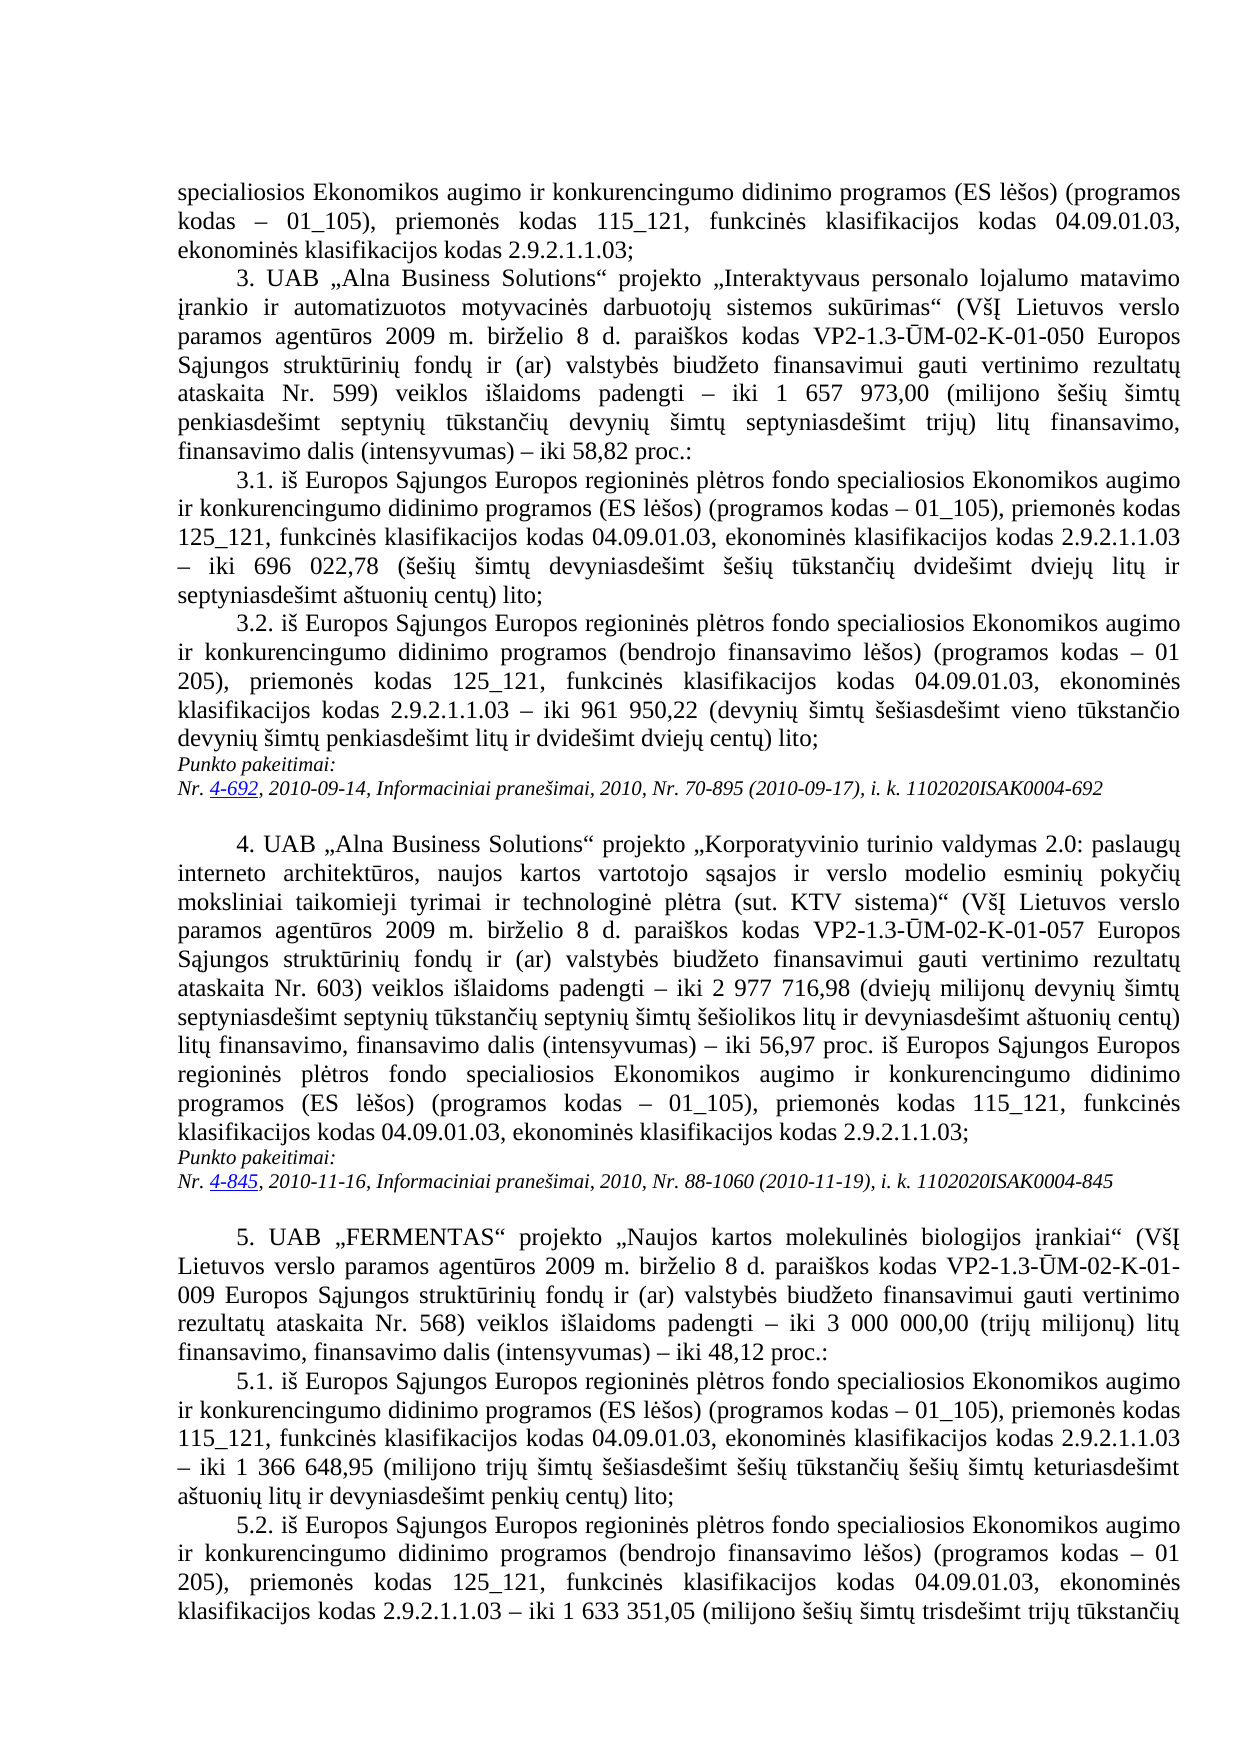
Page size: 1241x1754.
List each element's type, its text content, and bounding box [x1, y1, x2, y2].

text 3.2. iš Europos Sąjungos Europos regioninės plėtros fondo specialiosios Ekonomikos augimo ir konkurencingumo didinimo programos (bendrojo finansavimo lėšos) (programos kodas – 01 205), priemonės kodas 125_121, funkcinės klasifikacijos kodas 04.09.01.03, ekonominės klasifikacijos kodas 2.9.2.1.1.03 – iki 961 950,22 (devynių šimtų šešiasdešimt vieno tūkstančio devynių šimtų penkiasdešimt litų ir dvidešimt dviejų centų) lito; [177, 608, 1181, 752]
text Punkto pakeitimai: [177, 752, 1181, 776]
text 5. UAB „FERMENTAS“ projekto „Naujos kartos molekulinės biologijos įrankiai“ (VšĮ Lietuvos verslo paramos agentūros 2009 m. birželio 8 d. paraiškos kodas VP2-1.3-ŪM-02-K-01-009 Europos Sąjungos struktūrinių fondų ir (ar) valstybės biudžeto finansavimui gauti vertinimo rezultatų ataskaita Nr. 568) veiklos išlaidoms padengti – iki 3 000 000,00 (trijų milijonų) litų finansavimo, finansavimo dalis (intensyvumas) – iki 48,12 proc.: [177, 1222, 1181, 1366]
text 5.1. iš Europos Sąjungos Europos regioninės plėtros fondo specialiosios Ekonomikos augimo ir konkurencingumo didinimo programos (ES lėšos) (programos kodas – 01_105), priemonės kodas 115_121, funkcinės klasifikacijos kodas 04.09.01.03, ekonominės klasifikacijos kodas 2.9.2.1.1.03 – iki 1 366 648,95 (milijono trijų šimtų šešiasdešimt šešių tūkstančių šešių šimtų keturiasdešimt aštuonių litų ir devyniasdešimt penkių centų) lito; [177, 1366, 1181, 1510]
text Punkto pakeitimai: [177, 1145, 1181, 1169]
text 4. UAB „Alna Business Solutions“ projekto „Korporatyvinio turinio valdymas 2.0: paslaugų interneto architektūros, naujos kartos vartotojo sąsajos ir verslo modelio esminių pokyčių moksliniai taikomieji tyrimai ir technologinė plėtra (sut. KTV sistema)“ (VšĮ Lietuvos verslo paramos agentūros 2009 m. birželio 8 d. paraiškos kodas VP2-1.3-ŪM-02-K-01-057 Europos Sąjungos struktūrinių fondų ir (ar) valstybės biudžeto finansavimui gauti vertinimo rezultatų ataskaita Nr. 603) veiklos išlaidoms padengti – iki 2 977 716,98 (dviejų milijonų devynių šimtų septyniasdešimt septynių tūkstančių septynių šimtų šešiolikos litų ir devyniasdešimt aštuonių centų) litų finansavimo, finansavimo dalis (intensyvumas) – iki 56,97 proc. iš Europos Sąjungos Europos regioninės plėtros fondo specialiosios Ekonomikos augimo ir konkurencingumo didinimo programos (ES lėšos) (programos kodas – 01_105), priemonės kodas 115_121, funkcinės klasifikacijos kodas 04.09.01.03, ekonominės klasifikacijos kodas 2.9.2.1.1.03; [177, 829, 1181, 1145]
text specialiosios Ekonomikos augimo ir konkurencingumo didinimo programos (ES lėšos) (programos kodas – 01_105), priemonės kodas 115_121, funkcinės klasifikacijos kodas 04.09.01.03, ekonominės klasifikacijos kodas 2.9.2.1.1.03; [177, 177, 1181, 263]
text Nr. 4-845, 2010-11-16, Informaciniai pranešimai, 2010, Nr. 88-1060 (2010-11-19), i. k. 1102020ISAK0004-845 [177, 1169, 1181, 1193]
text Nr. 4-692, 2010-09-14, Informaciniai pranešimai, 2010, Nr. 70-895 (2010-09-17), i. k. 1102020ISAK0004-692 [177, 776, 1181, 800]
text 3.1. iš Europos Sąjungos Europos regioninės plėtros fondo specialiosios Ekonomikos augimo ir konkurencingumo didinimo programos (ES lėšos) (programos kodas – 01_105), priemonės kodas 125_121, funkcinės klasifikacijos kodas 04.09.01.03, ekonominės klasifikacijos kodas 2.9.2.1.1.03 – iki 696 022,78 (šešių šimtų devyniasdešimt šešių tūkstančių dvidešimt dviejų litų ir septyniasdešimt aštuonių centų) lito; [177, 465, 1181, 608]
text 3. UAB „Alna Business Solutions“ projekto „Interaktyvaus personalo lojalumo matavimo įrankio ir automatizuotos motyvacinės darbuotojų sistemos sukūrimas“ (VšĮ Lietuvos verslo paramos agentūros 2009 m. birželio 8 d. paraiškos kodas VP2-1.3-ŪM-02-K-01-050 Europos Sąjungos struktūrinių fondų ir (ar) valstybės biudžeto finansavimui gauti vertinimo rezultatų ataskaita Nr. 599) veiklos išlaidoms padengti – iki 1 657 973,00 (milijono šešių šimtų penkiasdešimt septynių tūkstančių devynių šimtų septyniasdešimt trijų) litų finansavimo, finansavimo dalis (intensyvumas) – iki 58,82 proc.: [177, 263, 1181, 465]
text 5.2. iš Europos Sąjungos Europos regioninės plėtros fondo specialiosios Ekonomikos augimo ir konkurencingumo didinimo programos (bendrojo finansavimo lėšos) (programos kodas – 01 205), priemonės kodas 125_121, funkcinės klasifikacijos kodas 04.09.01.03, ekonominės klasifikacijos kodas 2.9.2.1.1.03 – iki 1 633 351,05 (milijono šešių šimtų trisdešimt trijų tūkstančių [177, 1510, 1181, 1625]
